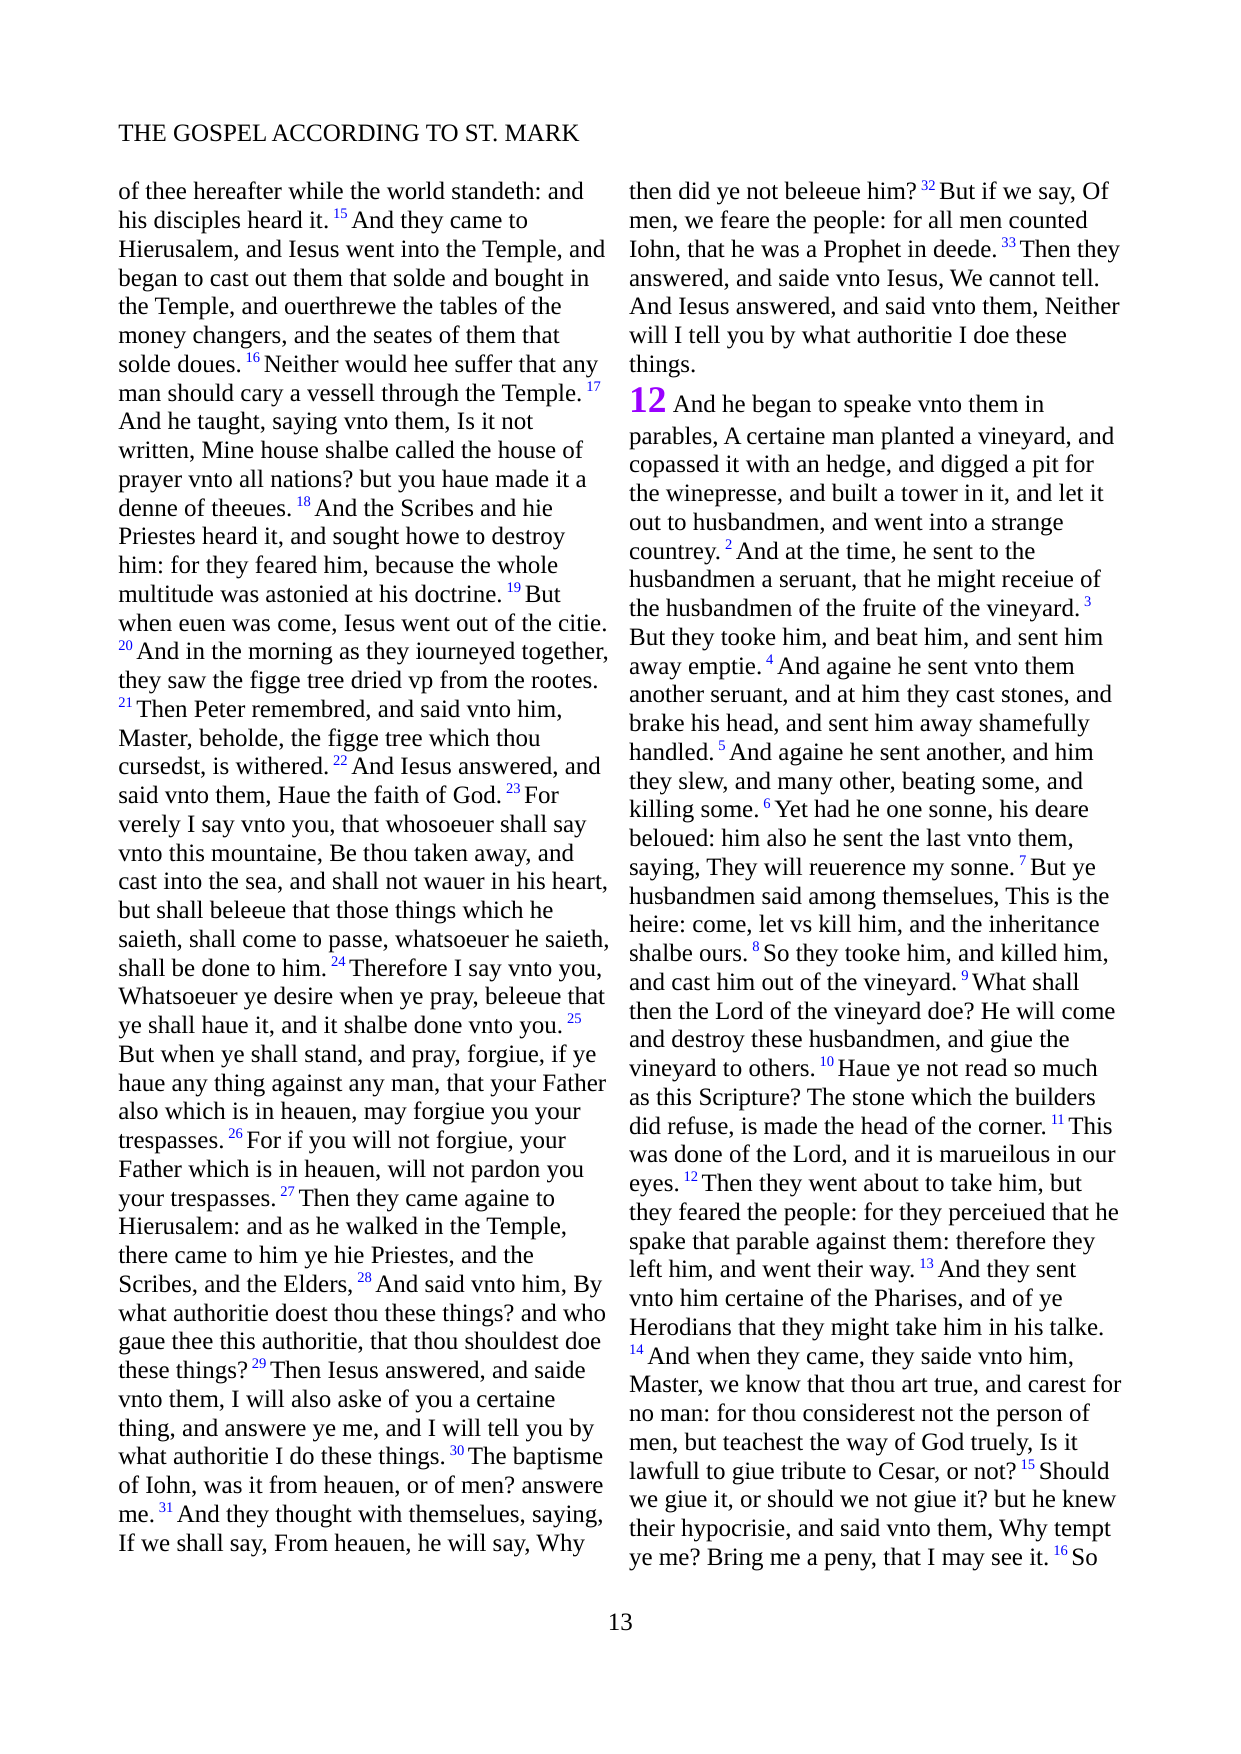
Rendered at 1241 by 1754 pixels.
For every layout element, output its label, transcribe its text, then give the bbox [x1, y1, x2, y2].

text then did ye not beleeue him? 32 But if we say, Of men, we feare the people: for all men counted Iohn, that he was a Prophet in deede. 33 Then they answered, and saide vnto Iesus, We cannot tell. And Iesus answered, and said vnto them, Neither will I tell you by what authoritie I doe these things. [629, 176, 1122, 378]
text of thee hereafter while the world standeth: and his disciples heard it. 15 And they came to Hierusalem, and Iesus went into the Temple, and began to cast out them that solde and bought in the Temple, and ouerthrewe the tables of the money changers, and the seates of them that solde doues. 16 Neither would hee suffer that any man should cary a vessell through the Temple. 17 And he taught, saying vnto them, Is it not written, Mine house shalbe called the house of prayer vnto all nations? but you haue made it a denne of theeues. 18 And the Scribes and hie Priestes heard it, and sought howe to destroy him: for they feared him, because the whole multitude was astonied at his doctrine. 19 But when euen was come, Iesus went out of the citie. 20 And in the morning as they iourneyed together, they saw the figge tree dried vp from the rootes. 21 Then Peter remembred, and said vnto him, Master, beholde, the figge tree which thou cursedst, is withered. 22 And Iesus answered, and said vnto them, Haue the faith of God. 23 For verely I say vnto you, that whosoeuer shall say vnto this mountaine, Be thou taken away, and cast into the sea, and shall not wauer in his heart, but shall beleeue that those things which he saieth, shall come to passe, whatsoeuer he saieth, shall be done to him. 24 Therefore I say vnto you, Whatsoeuer ye desire when ye pray, beleeue that ye shall haue it, and it shalbe done vnto you. 25 But when ye shall stand, and pray, forgiue, if ye haue any thing against any man, that your Father also which is in heauen, may forgiue you your trespasses. 26 For if you will not forgiue, your Father which is in heauen, will not pardon you your trespasses. 27 Then they came againe to Hierusalem: and as he walked in the Temple, there came to him ye hie Priestes, and the Scribes, and the Elders, 28 And said vnto him, By what authoritie doest thou these things? and who gaue thee this authoritie, that thou shouldest doe these things? 29 Then Iesus answered, and saide vnto them, I will also aske of you a certaine thing, and answere ye me, and I will tell you by what authoritie I do these things. 30 The baptisme of Iohn, was it from heauen, or of men? answere me. 31 And they thought with themselues, saying, If we shall say, From heauen, he will say, Why [118, 176, 611, 1556]
text 12 And he began to speake vnto them in parables, A certaine man planted a vineyard, and copassed it with an hedge, and digged a pit for the winepresse, and built a tower in it, and let it out to husbandmen, and went into a strange countrey. 2 And at the time, he sent to the husbandmen a seruant, that he might receiue of the husbandmen of the fruite of the vineyard. 3 But they tooke him, and beat him, and sent him away emptie. 4 And againe he sent vnto them another seruant, and at him they cast stones, and brake his head, and sent him away shamefully handled. 5 And againe he sent another, and him they slew, and many other, beating some, and killing some. 6 Yet had he one sonne, his deare beloued: him also he sent the last vnto them, saying, They will reuerence my sonne. 7 But ye husbandmen said among themselues, This is the heire: come, let vs kill him, and the inheritance shalbe ours. 8 So they tooke him, and killed him, and cast him out of the vineyard. 9 What shall then the Lord of the vineyard doe? He will come and destroy these husbandmen, and giue the vineyard to others. 10 Haue ye not read so much as this Scripture? The stone which the builders did refuse, is made the head of the corner. 11 This was done of the Lord, and it is marueilous in our eyes. 12 Then they went about to take him, but they feared the people: for they perceiued that he spake that parable against them: therefore they left him, and went their way. 13 And they sent vnto him certaine of the Pharises, and of ye Herodians that they might take him in his talke. 14 And when they came, they saide vnto him, Master, we know that thou art true, and carest for no man: for thou considerest not the person of men, but teachest the way of God truely, Is it lawfull to giue tribute to Cesar, or not? 15 Should we giue it, or should we not giue it? but he knew their hypocrisie, and said vnto them, Why tempt ye me? Bring me a peny, that I may see it. 16 So [629, 378, 1122, 1571]
